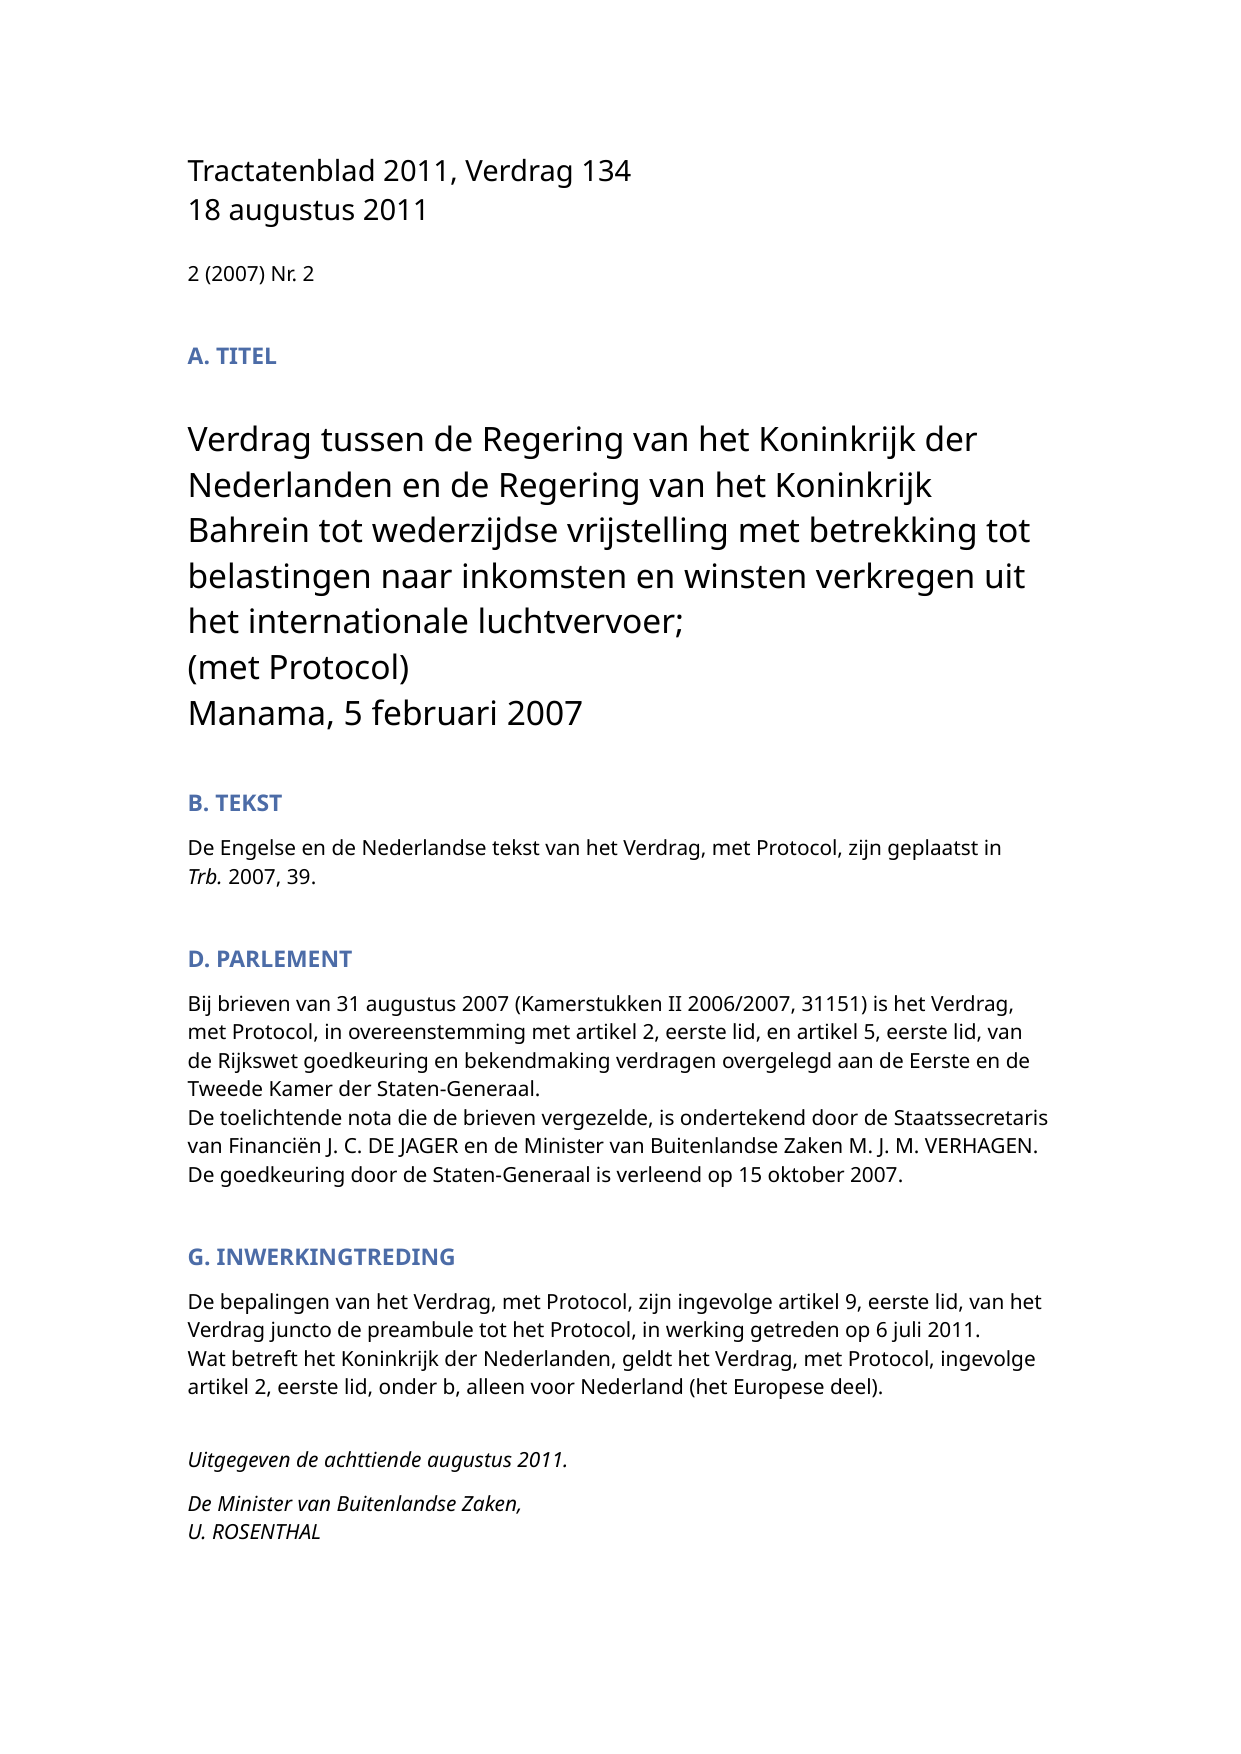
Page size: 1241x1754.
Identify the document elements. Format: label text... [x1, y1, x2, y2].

text Wat betreft het Koninkrijk der Nederlanden, geldt het Verdrag, met Protocol, ingevolge artikel 2, eerste lid, onder b, alleen voor Nederland (het Europese deel). [187, 1344, 1053, 1401]
text De bepalingen van het Verdrag, met Protocol, zijn ingevolge artikel 9, eerste lid, van het Verdrag juncto de preambule tot het Protocol, in werking getreden op 6 juli 2011. [187, 1287, 1053, 1344]
subtitle A. TITEL [187, 340, 1053, 371]
text 18 augustus 2011 [187, 190, 1053, 229]
subtitle B. TEKST [187, 787, 1053, 818]
text (met Protocol) [187, 644, 1053, 689]
text 2 (2007) Nr. 2 [187, 259, 1053, 287]
subtitle D. PARLEMENT [187, 943, 1053, 974]
text De toelichtende nota die de brieven vergezelde, is ondertekend door de Staatssecretaris van Financiën J. C. DE JAGER en de Minister van Buitenlandse Zaken M. J. M. VERHAGEN. [187, 1103, 1053, 1160]
text Tractatenblad 2011, Verdrag 134 [187, 150, 1053, 190]
text Uitgegeven de achttiende augustus 2011. [187, 1446, 1053, 1474]
text Manama, 5 februari 2007 [187, 689, 1053, 735]
text Bij brieven van 31 augustus 2007 (Kamerstukken II 2006/2007, 31151) is het Verdrag, met Protocol, in overeenstemming met artikel 2, eerste lid, en artikel 5, eerste lid, van de Rijkswet goedkeuring en bekendmaking verdragen overgelegd aan de Eerste en de Tweede Kamer der Staten-Generaal. [187, 989, 1053, 1103]
text De goedkeuring door de Staten-Generaal is verleend op 15 oktober 2007. [187, 1160, 1053, 1188]
text U. ROSENTHAL [187, 1517, 1053, 1546]
text De Minister van Buitenlandse Zaken, [187, 1489, 1053, 1517]
subtitle G. INWERKINGTREDING [187, 1241, 1053, 1272]
text Verdrag tussen de Regering van het Koninkrijk der Nederlanden en de Regering van het Koninkrijk Bahrein tot wederzijdse vrijstelling met betrekking tot belastingen naar inkomsten en winsten verkregen uit het internationale luchtvervoer; [187, 416, 1053, 644]
text De Engelse en de Nederlandse tekst van het Verdrag, met Protocol, zijn geplaatst in Trb. 2007, 39. [187, 833, 1053, 890]
